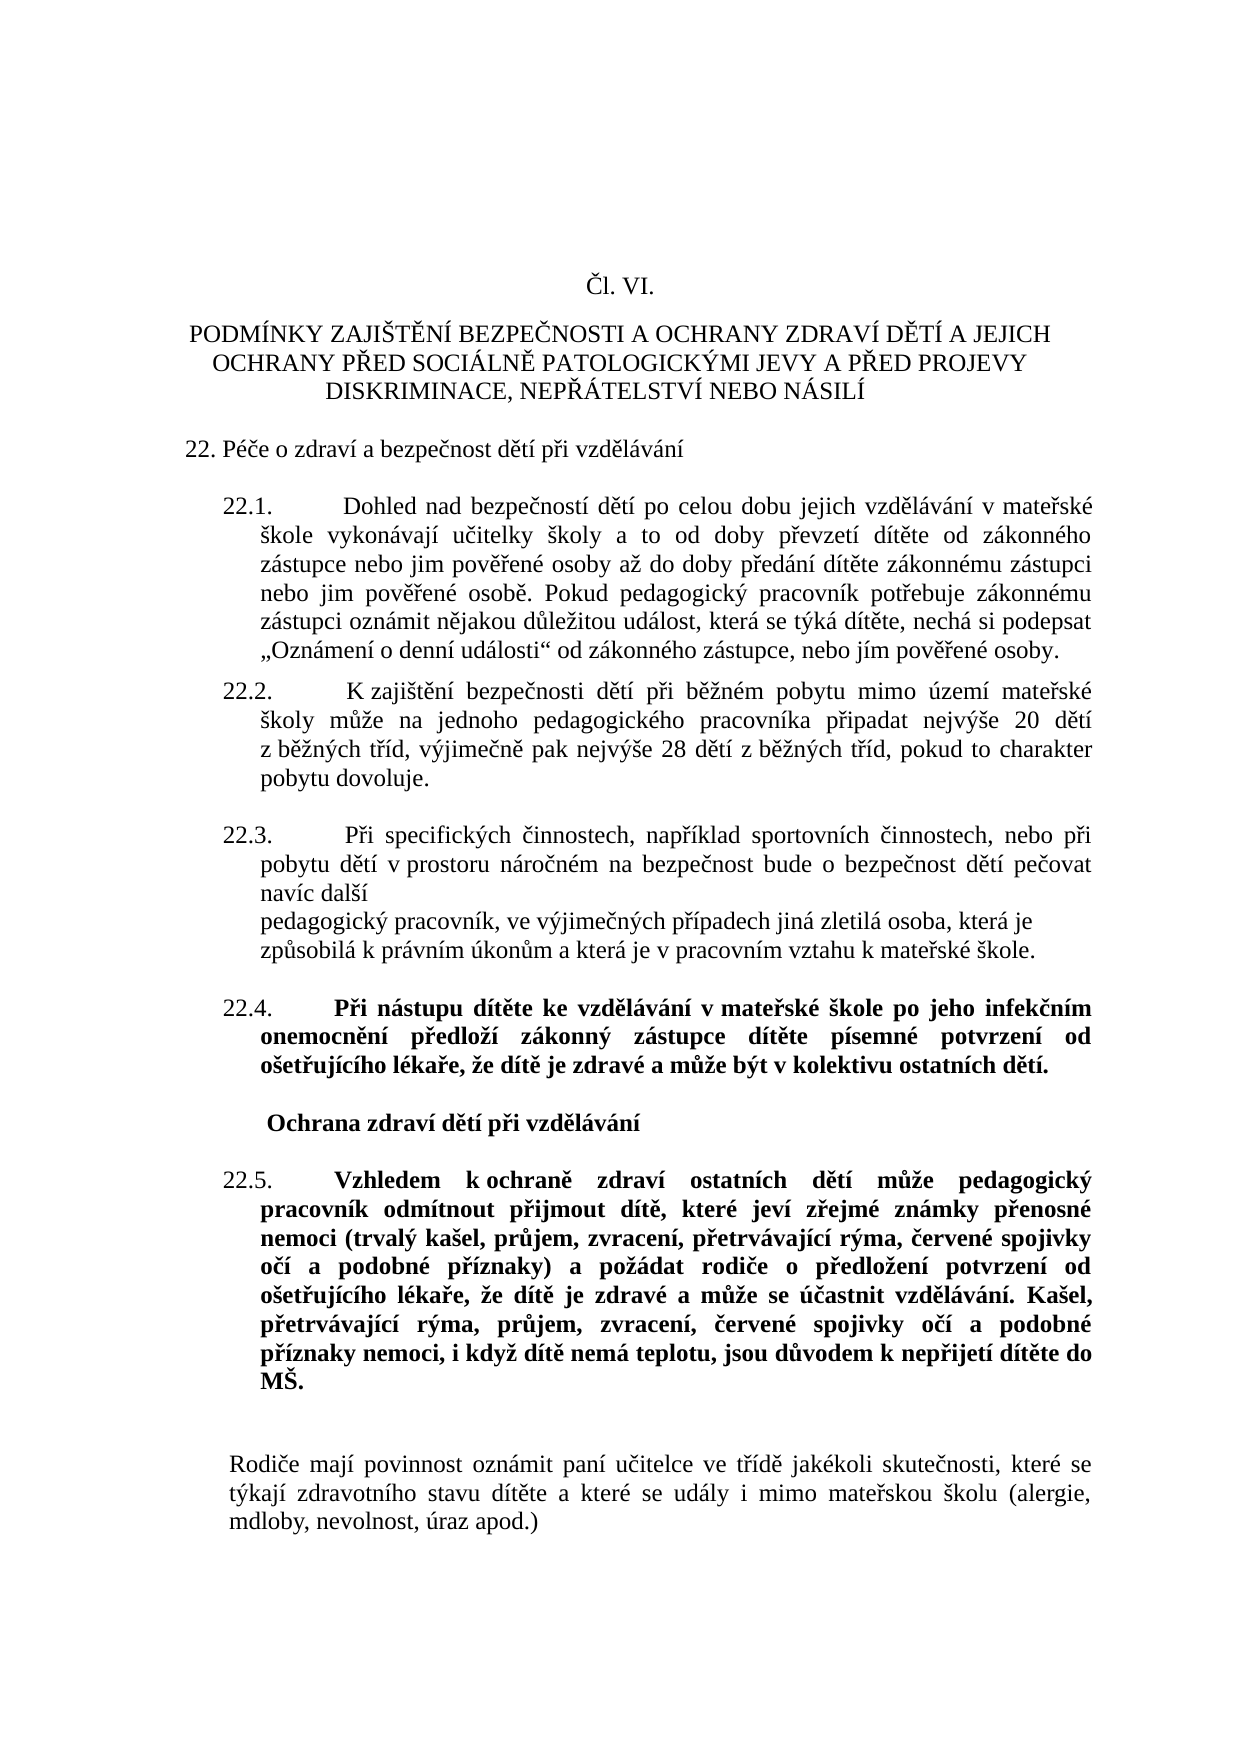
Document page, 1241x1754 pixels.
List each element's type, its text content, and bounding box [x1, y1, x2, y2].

text Čl. VI. [148, 271, 1092, 300]
list Dohled nad bezpečností dětí po celou dobu jejich vzdělávání v mateřské škole vykonávají učitelky školy a to od doby převzetí dítěte od zákonného zástupce nebo jim pověřené osoby až do doby předání dítěte zákonnému zástupci nebo jim pověřené osobě. Pokud pedagogický pracovník potřebuje zákonnému zástupci oznámit nějakou důležitou událost, která se týká dítěte, nechá si podepsat „Oznámení o denní události“ od zákonného zástupce, nebo jím pověřené osoby. [223, 491, 1092, 664]
text pedagogický pracovník, ve výjimečných případech jiná zletilá osoba, která je [148, 906, 1092, 935]
text PODMÍNKY ZAJIŠTĚNÍ BEZPEČNOSTI A OCHRANY ZDRAVÍ DĚTÍ A JEJICH OCHRANY PŘED SOCIÁLNĚ PATOLOGICKÝMI JEVY A PŘED PROJEVY DISKRIMINACE, NEPŘÁTELSTVÍ NEBO NÁSILÍ [148, 319, 1092, 405]
list Při specifických činnostech, například sportovních činnostech, nebo při pobytu dětí v prostoru náročném na bezpečnost bude o bezpečnost dětí pečovat navíc další [223, 820, 1092, 906]
list Vzhledem k ochraně zdraví ostatních dětí může pedagogický pracovník odmítnout přijmout dítě, které jeví zřejmé známky přenosné nemoci (trvalý kašel, průjem, zvracení, přetrvávající rýma, červené spojivky očí a podobné příznaky) a požádat rodiče o předložení potvrzení od ošetřujícího lékaře, že dítě je zdravé a může se účastnit vzdělávání. Kašel, přetrvávající rýma, průjem, zvracení, červené spojivky očí a podobné příznaky nemoci, i když dítě nemá teplotu, jsou důvodem k nepřijetí dítěte do MŠ. [223, 1165, 1092, 1395]
text Rodiče mají povinnost oznámit paní učitelce ve třídě jakékoli skutečnosti, které se týkají zdravotního stavu dítěte a které se udály i mimo mateřskou školu (alergie, mdloby, nevolnost, úraz apod.) [229, 1449, 1092, 1535]
list Při nástupu dítěte ke vzdělávání v mateřské škole po jeho infekčním onemocnění předloží zákonný zástupce dítěte písemné potvrzení od ošetřujícího lékaře, že dítě je zdravé a může být v kolektivu ostatních dětí. [223, 993, 1092, 1079]
text způsobilá k právním úkonům a která je v pracovním vztahu k mateřské škole. [148, 935, 1092, 964]
list Péče o zdraví a bezpečnost dětí při vzdělávání [185, 434, 1092, 463]
list K zajištění bezpečnosti dětí při běžném pobytu mimo území mateřské školy může na jednoho pedagogického pracovníka připadat nejvýše 20 dětí z běžných tříd, výjimečně pak nejvýše 28 dětí z běžných tříd, pokud to charakter pobytu dovoluje. [223, 676, 1092, 791]
text Ochrana zdraví dětí při vzdělávání [148, 1108, 1092, 1136]
